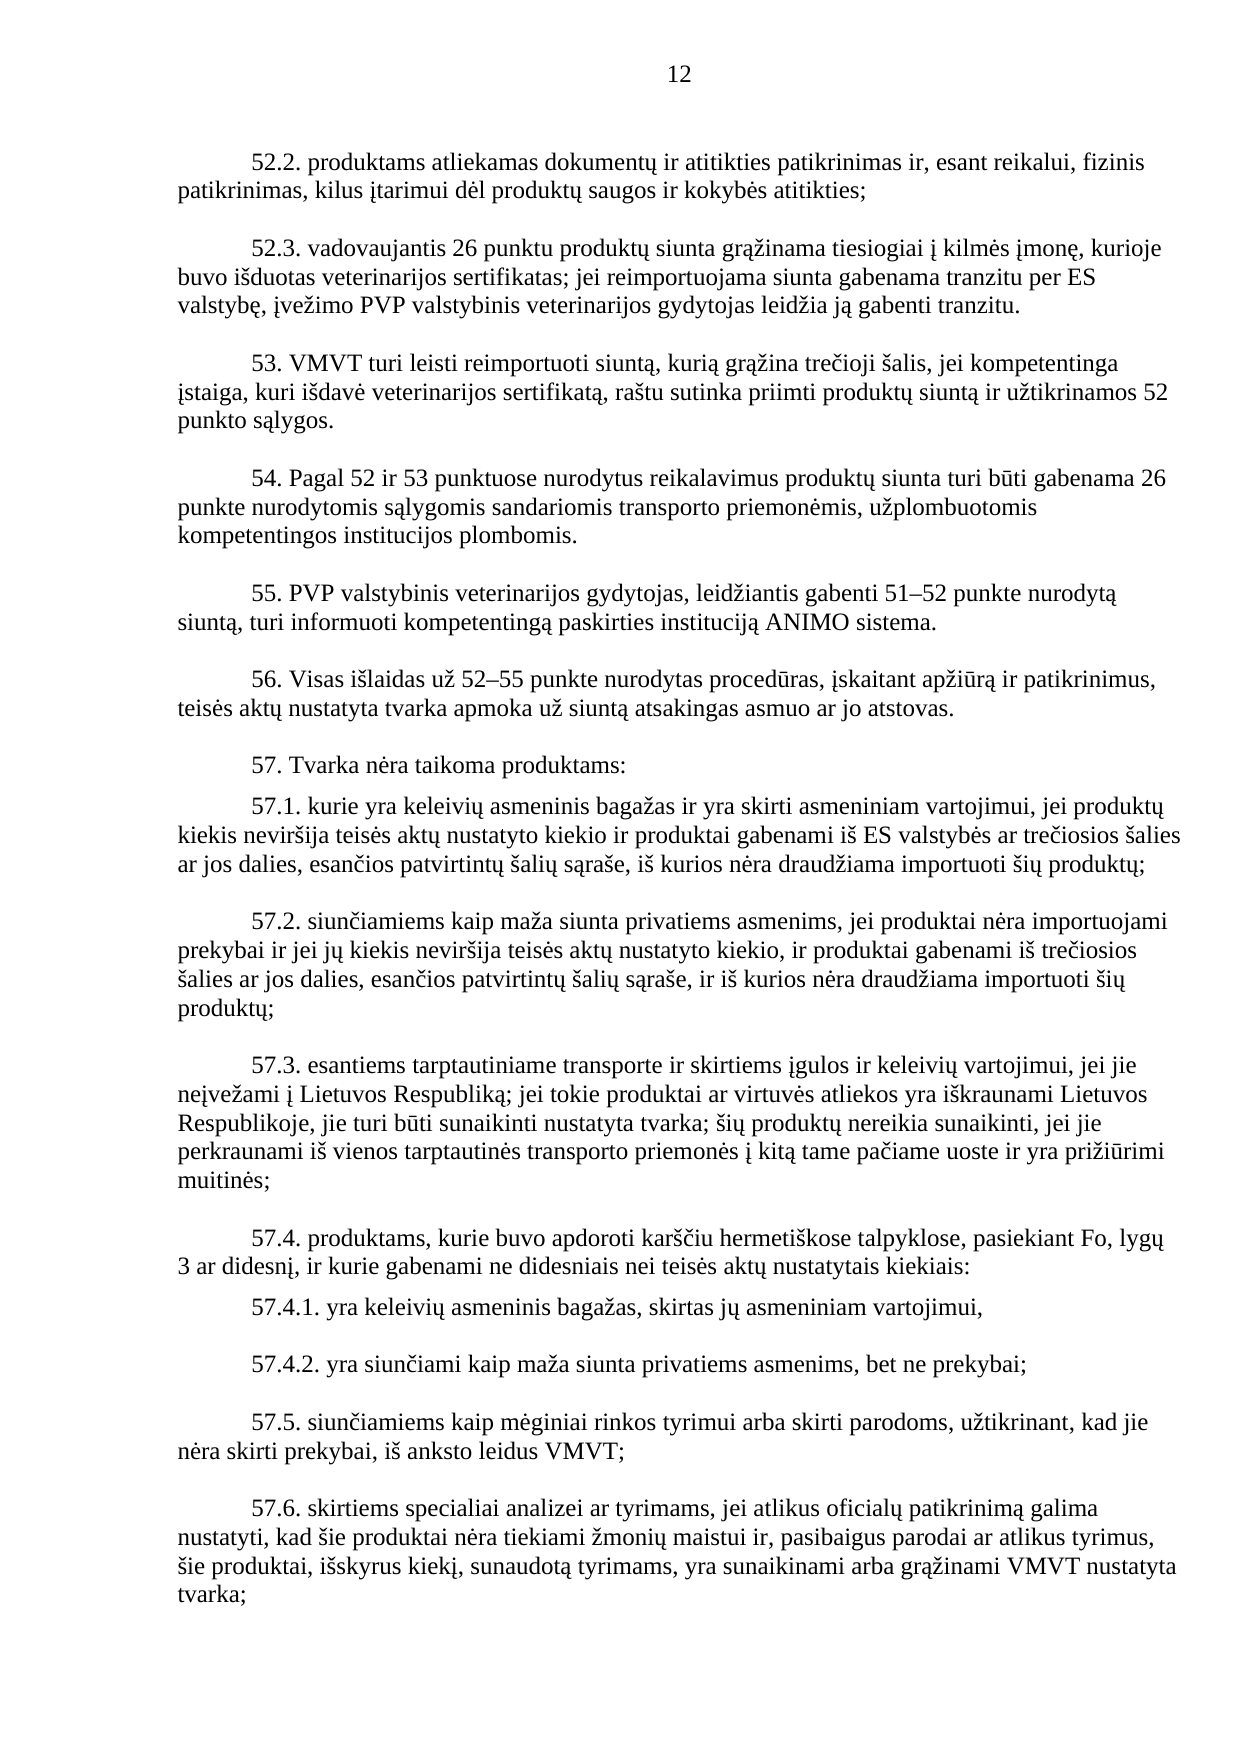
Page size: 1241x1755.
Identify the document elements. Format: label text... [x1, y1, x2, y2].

text 52.3. vadovaujantis 26 punktu produktų siunta grąžinama tiesiogiai į kilmės įmonę, kurioje buvo išduotas veterinarijos sertifikatas; jei reimportuojama siunta gabenama tranzitu per ES valstybę, įvežimo PVP valstybinis veterinarijos gydytojas leidžia ją gabenti tranzitu. [177, 233, 1181, 319]
text 56. Visas išlaidas už 52–55 punkte nurodytas procedūras, įskaitant apžiūrą ir patikrinimus, teisės aktų nustatyta tvarka apmoka už siuntą atsakingas asmuo ar jo atstovas. [177, 664, 1181, 722]
text 57. Tvarka nėra taikoma produktams: [177, 751, 1181, 779]
text 57.1. kurie yra keleivių asmeninis bagažas ir yra skirti asmeniniam vartojimui, jei produktų kiekis neviršija teisės aktų nustatyto kiekio ir produktai gabenami iš ES valstybės ar trečiosios šalies ar jos dalies, esančios patvirtintų šalių sąraše, iš kurios nėra draudžiama importuoti šių produktų; [177, 791, 1181, 878]
text 57.6. skirtiems specialiai analizei ar tyrimams, jei atlikus oficialų patikrinimą galima nustatyti, kad šie produktai nėra tiekiami žmonių maistui ir, pasibaigus parodai ar atlikus tyrimus, šie produktai, išskyrus kiekį, sunaudotą tyrimams, yra sunaikinami arba grąžinami VMVT nustatyta tvarka; [177, 1493, 1181, 1608]
text 57.2. siunčiamiems kaip maža siunta privatiems asmenims, jei produktai nėra importuojami prekybai ir jei jų kiekis neviršija teisės aktų nustatyto kiekio, ir produktai gabenami iš trečiosios šalies ar jos dalies, esančios patvirtintų šalių sąraše, ir iš kurios nėra draudžiama importuoti šių produktų; [177, 906, 1181, 1021]
text 53. VMVT turi leisti reimportuoti siuntą, kurią grąžina trečioji šalis, jei kompetentinga įstaiga, kuri išdavė veterinarijos sertifikatą, raštu sutinka priimti produktų siuntą ir užtikrinamos 52 punkto sąlygos. [177, 348, 1181, 434]
text 57.4.2. yra siunčiami kaip maža siunta privatiems asmenims, bet ne prekybai; [177, 1349, 1181, 1378]
text 57.5. siunčiamiems kaip mėginiai rinkos tyrimui arba skirti parodoms, užtikrinant, kad jie nėra skirti prekybai, iš anksto leidus VMVT; [177, 1407, 1181, 1464]
text 52.2. produktams atliekamas dokumentų ir atitikties patikrinimas ir, esant reikalui, fizinis patikrinimas, kilus įtarimui dėl produktų saugos ir kokybės atitikties; [177, 147, 1181, 204]
text 57.4. produktams, kurie buvo apdoroti karščiu hermetiškose talpyklose, pasiekiant Fo, lygų 3 ar didesnį, ir kurie gabenami ne didesniais nei teisės aktų nustatytais kiekiais: [177, 1223, 1181, 1280]
text 54. Pagal 52 ir 53 punktuose nurodytus reikalavimus produktų siunta turi būti gabenama 26 punkte nurodytomis sąlygomis sandariomis transporto priemonėmis, užplombuotomis kompetentingos institucijos plombomis. [177, 463, 1181, 549]
text 55. PVP valstybinis veterinarijos gydytojas, leidžiantis gabenti 51–52 punkte nurodytą siuntą, turi informuoti kompetentingą paskirties instituciją ANIMO sistema. [177, 578, 1181, 636]
text 57.4.1. yra keleivių asmeninis bagažas, skirtas jų asmeniniam vartojimui, [177, 1292, 1181, 1321]
text 57.3. esantiems tarptautiniame transporte ir skirtiems įgulos ir keleivių vartojimui, jei jie neįvežami į Lietuvos Respubliką; jei tokie produktai ar virtuvės atliekos yra iškraunami Lietuvos Respublikoje, jie turi būti sunaikinti nustatyta tvarka; šių produktų nereikia sunaikinti, jei jie perkraunami iš vienos tarptautinės transporto priemonės į kitą tame pačiame uoste ir yra prižiūrimi muitinės; [177, 1050, 1181, 1194]
